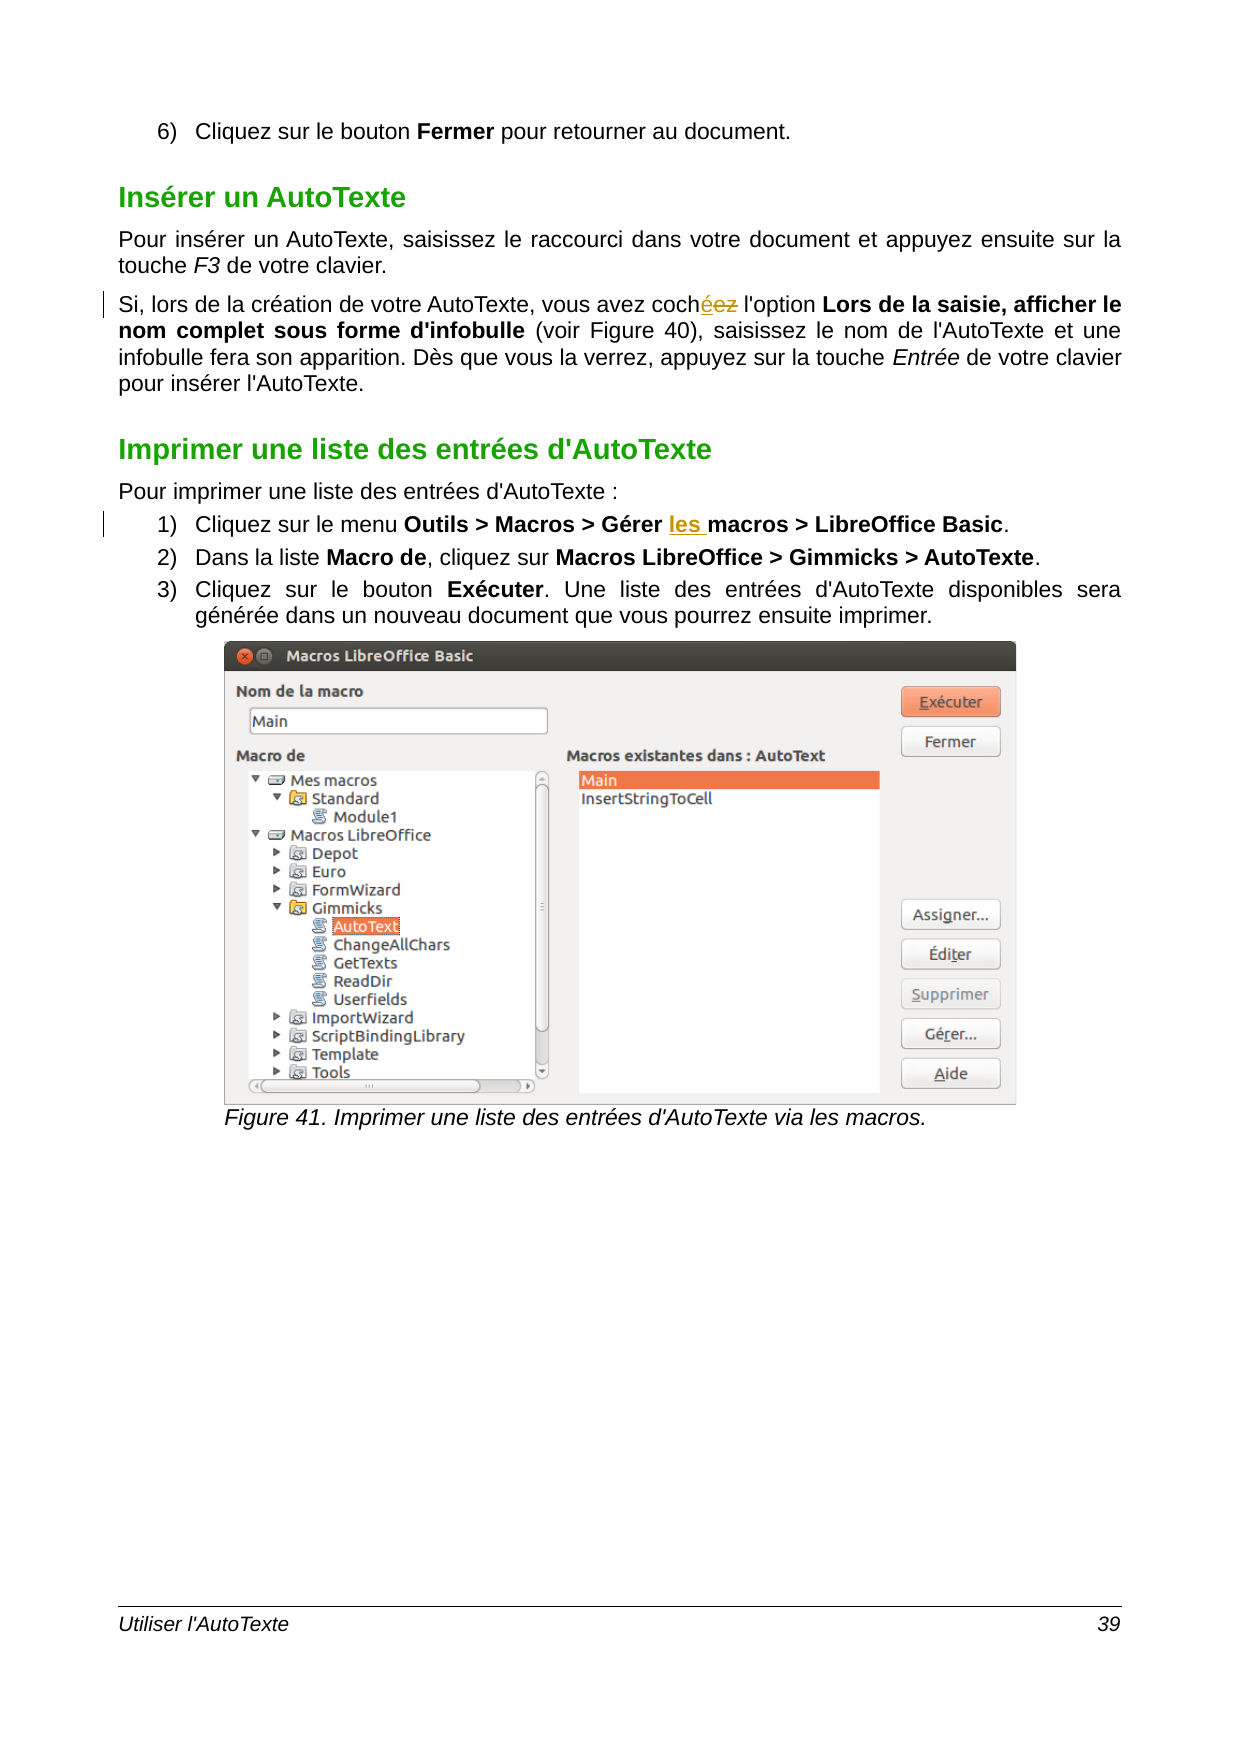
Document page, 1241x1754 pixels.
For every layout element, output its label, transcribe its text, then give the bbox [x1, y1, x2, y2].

picture [224, 641, 1017, 1105]
list Dans la liste Macro de, cliquez sur Macros LibreOffice > Gimmicks > AutoTexte. [177, 543, 1122, 570]
text Si, lors de la création de votre AutoTexte, vous avez coché l'option Lors de la saisie, afficher le nom complet sous forme d'infobulle (voir Figure 40), saisissez le nom de l'AutoTexte et une infobulle fera son apparition. Dès que vous la verrez, appuyez sur la touche Entrée de votre clavier pour insérer l'AutoTexte. [118, 291, 1122, 397]
text Pour insérer un AutoTexte, saisissez le raccourci dans votre document et appuyez ensuite sur la touche F3 de votre clavier. [118, 226, 1122, 279]
list Cliquez sur le bouton Fermer pour retourner au document. [177, 118, 1122, 144]
text Figure 41. Imprimer une liste des entrées d'AutoTexte via les macros. [224, 1105, 1016, 1131]
subtitle Imprimer une liste des entrées d'AutoTexte [118, 432, 1122, 466]
list Pour imprimer une liste des entrées d'AutoTexte : [118, 478, 1122, 504]
list Cliquez sur le menu Outils > Macros > Gérer les macros > LibreOffice Basic. [177, 511, 1122, 537]
subtitle Insérer un AutoTexte [118, 180, 1122, 213]
list Cliquez sur le bouton Exécuter. Une liste des entrées d'AutoTexte disponibles sera générée dans un nouveau document que vous pourrez ensuite imprimer. [177, 576, 1122, 629]
